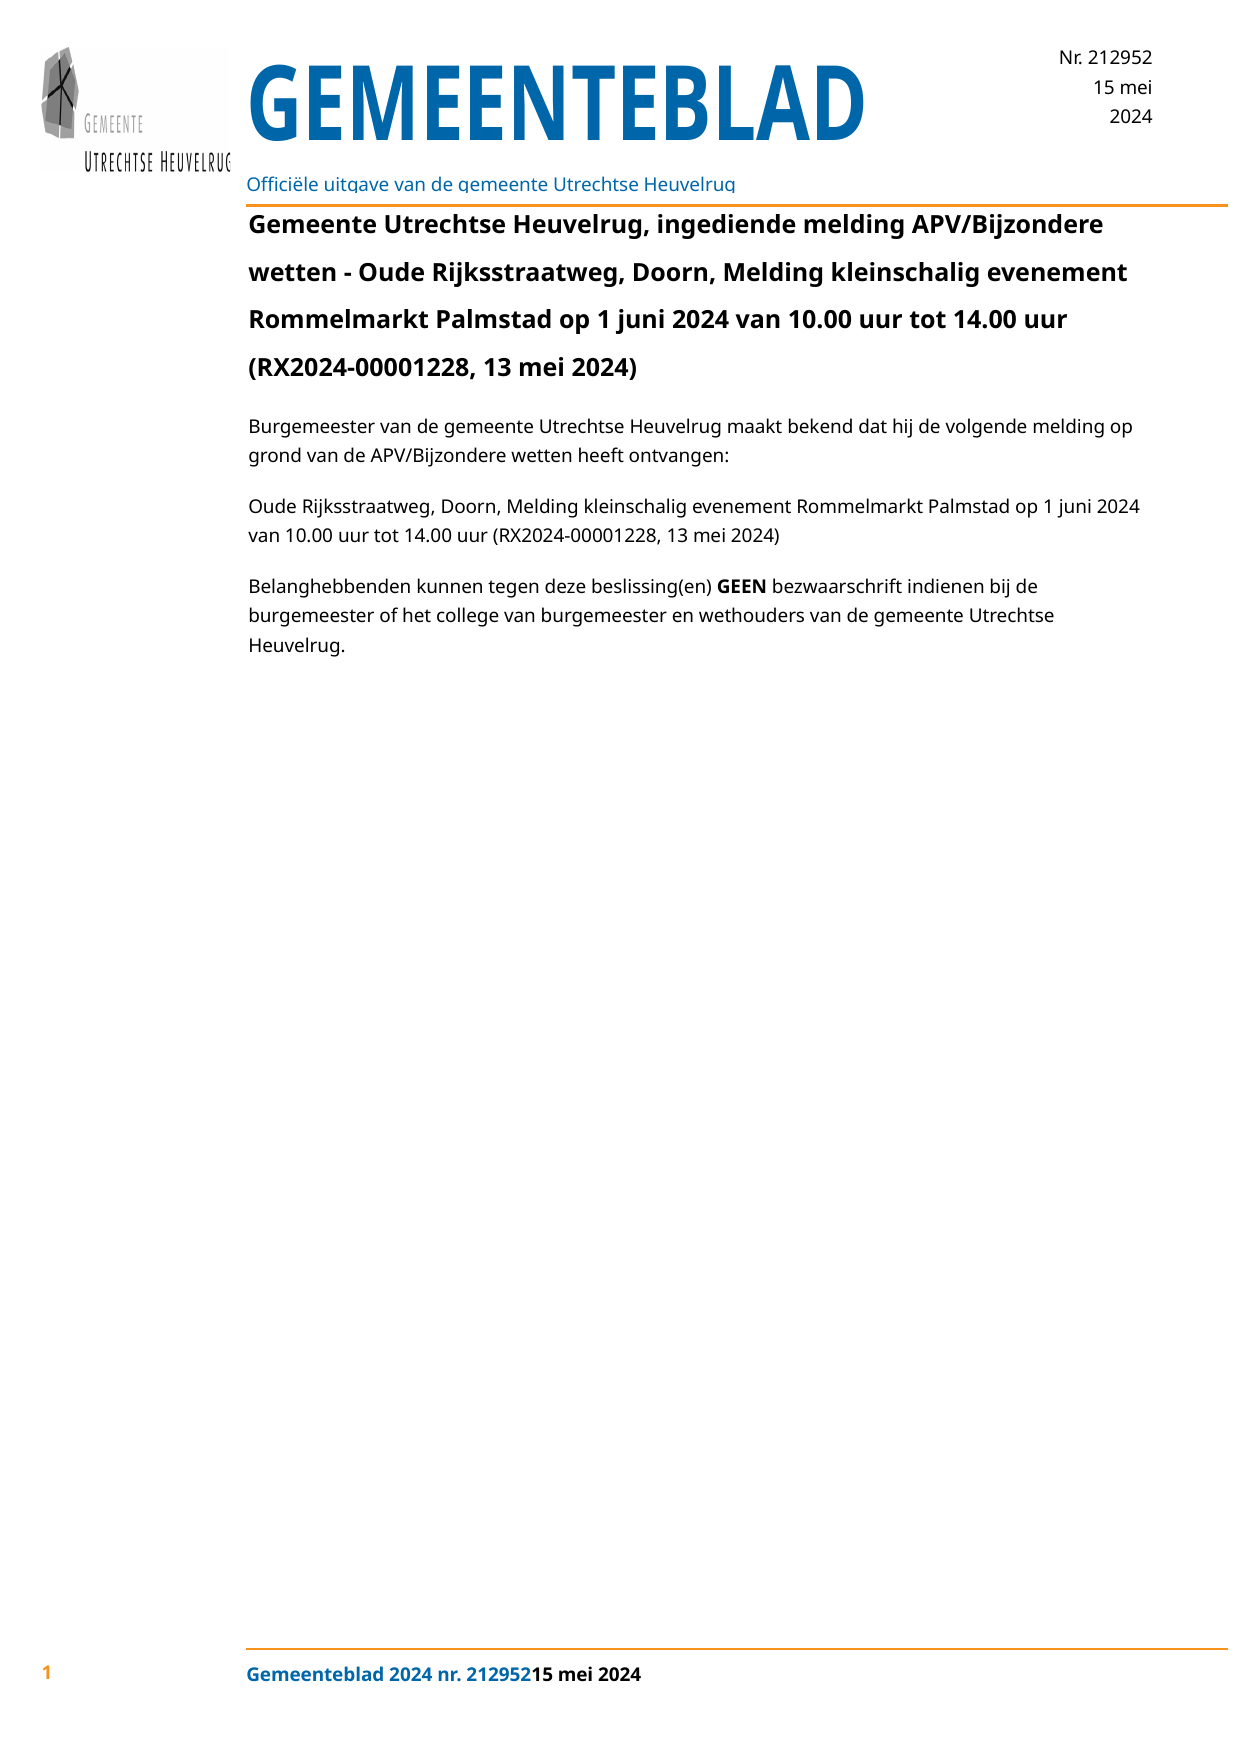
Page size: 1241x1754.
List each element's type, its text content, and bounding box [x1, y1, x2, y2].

text Belanghebbenden kunnen tegen deze beslissing(en) GEEN bezwaarschrift indienen bij de burgemeester of het college van burgemeester en wethouders van de gemeente Utrechtse Heuvelrug. [248, 573, 1152, 658]
text Gemeente Utrechtse Heuvelrug, ingediende melding APV/Bijzondere wetten - Oude Rijksstraatweg, Doorn, Melding kleinschalig evenement Rommelmarkt Palmstad op 1 juni 2024 van 10.00 uur tot 14.00 uur (RX2024-00001228, 13 mei 2024) [248, 207, 1152, 384]
text Burgemeester van de gemeente Utrechtse Heuvelrug maakt bekend dat hij de volgende melding op grond van de APV/Bijzondere wetten heeft ontvangen: [248, 413, 1152, 468]
picture [41, 47, 231, 172]
text Oude Rijksstraatweg, Doorn, Melding kleinschalig evenement Rommelmarkt Palmstad op 1 juni 2024 van 10.00 uur tot 14.00 uur (RX2024-00001228, 13 mei 2024) [248, 493, 1152, 548]
